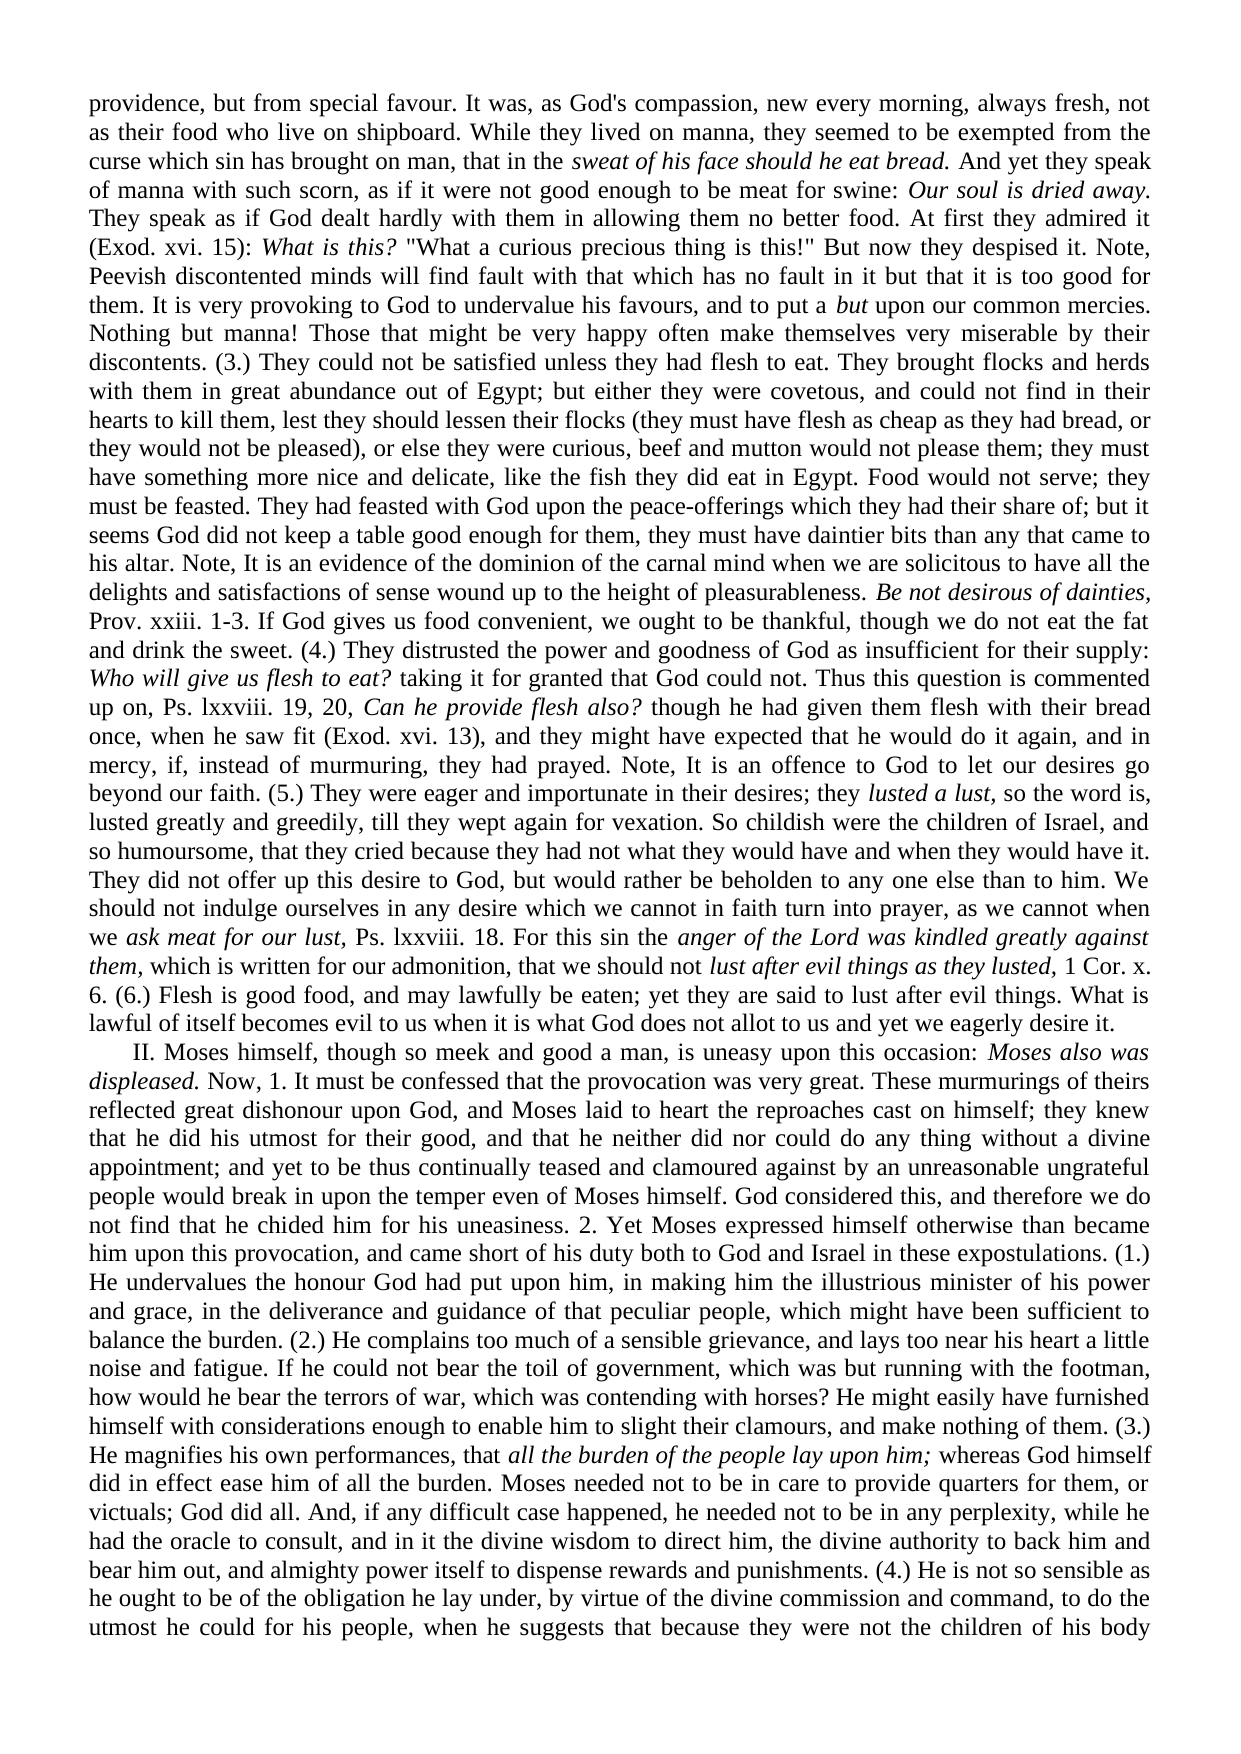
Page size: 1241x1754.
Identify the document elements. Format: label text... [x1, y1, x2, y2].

text II. Moses himself, though so meek and good a man, is uneasy upon this occasion: Moses also was displeased. Now, 1. It must be confessed that the provocation was very great. These murmurings of theirs reflected great dishonour upon God, and Moses laid to heart the reproaches cast on himself; they knew that he did his utmost for their good, and that he neither did nor could do any thing without a divine appointment; and yet to be thus continually teased and clamoured against by an unreasonable ungrateful people would break in upon the temper even of Moses himself. God considered this, and therefore we do not find that he chided him for his uneasiness. 2. Yet Moses expressed himself otherwise than became him upon this provocation, and came short of his duty both to God and Israel in these expostulations. (1.) He undervalues the honour God had put upon him, in making him the illustrious minister of his power and grace, in the deliverance and guidance of that peculiar people, which might have been sufficient to balance the burden. (2.) He complains too much of a sensible grievance, and lays too near his heart a little noise and fatigue. If he could not bear the toil of government, which was but running with the footman, how would he bear the terrors of war, which was contending with horses? He might easily have furnished himself with considerations enough to enable him to slight their clamours, and make nothing of them. (3.) He magnifies his own performances, that all the burden of the people lay upon him; whereas God himself did in effect ease him of all the burden. Moses needed not to be in care to provide quarters for them, or victuals; God did all. And, if any difficult case happened, he needed not to be in any perplexity, while he had the oracle to consult, and in it the divine wisdom to direct him, the divine authority to back him and bear him out, and almighty power itself to dispense rewards and punishments. (4.) He is not so sensible as he ought to be of the obligation he lay under, by virtue of the divine commission and command, to do the utmost he could for his people, when he suggests that because they were not the children of his body [88, 1037, 1152, 1641]
text providence, but from special favour. It was, as God's compassion, new every morning, always fresh, not as their food who live on shipboard. While they lived on manna, they seemed to be exempted from the curse which sin has brought on man, that in the sweat of his face should he eat bread. And yet they speak of manna with such scorn, as if it were not good enough to be meat for swine: Our soul is dried away. They speak as if God dealt hardly with them in allowing them no better food. At first they admired it (Exod. xvi. 15): What is this? "What a curious precious thing is this!" But now they despised it. Note, Peevish discontented minds will find fault with that which has no fault in it but that it is too good for them. It is very provoking to God to undervalue his favours, and to put a but upon our common mercies. Nothing but manna! Those that might be very happy often make themselves very miserable by their discontents. (3.) They could not be satisfied unless they had flesh to eat. They brought flocks and herds with them in great abundance out of Egypt; but either they were covetous, and could not find in their hearts to kill them, lest they should lessen their flocks (they must have flesh as cheap as they had bread, or they would not be pleased), or else they were curious, beef and mutton would not please them; they must have something more nice and delicate, like the fish they did eat in Egypt. Food would not serve; they must be feasted. They had feasted with God upon the peace-offerings which they had their share of; but it seems God did not keep a table good enough for them, they must have daintier bits than any that came to his altar. Note, It is an evidence of the dominion of the carnal mind when we are solicitous to have all the delights and satisfactions of sense wound up to the height of pleasurableness. Be not desirous of dainties, Prov. xxiii. 1-3. If God gives us food convenient, we ought to be thankful, though we do not eat the fat and drink the sweet. (4.) They distrusted the power and goodness of God as insufficient for their supply: Who will give us flesh to eat? taking it for granted that God could not. Thus this question is commented up on, Ps. lxxviii. 19, 20, Can he provide flesh also? though he had given them flesh with their bread once, when he saw fit (Exod. xvi. 13), and they might have expected that he would do it again, and in mercy, if, instead of murmuring, they had prayed. Note, It is an offence to God to let our desires go beyond our faith. (5.) They were eager and importunate in their desires; they lusted a lust, so the word is, lusted greatly and greedily, till they wept again for vexation. So childish were the children of Israel, and so humoursome, that they cried because they had not what they would have and when they would have it. They did not offer up this desire to God, but would rather be beholden to any one else than to him. We should not indulge ourselves in any desire which we cannot in faith turn into prayer, as we cannot when we ask meat for our lust, Ps. lxxviii. 18. For this sin the anger of the Lord was kindled greatly against them, which is written for our admonition, that we should not lust after evil things as they lusted, 1 Cor. x. 6. (6.) Flesh is good food, and may lawfully be eaten; yet they are said to lust after evil things. What is lawful of itself becomes evil to us when it is what God does not allot to us and yet we eagerly desire it. [88, 88, 1152, 1037]
